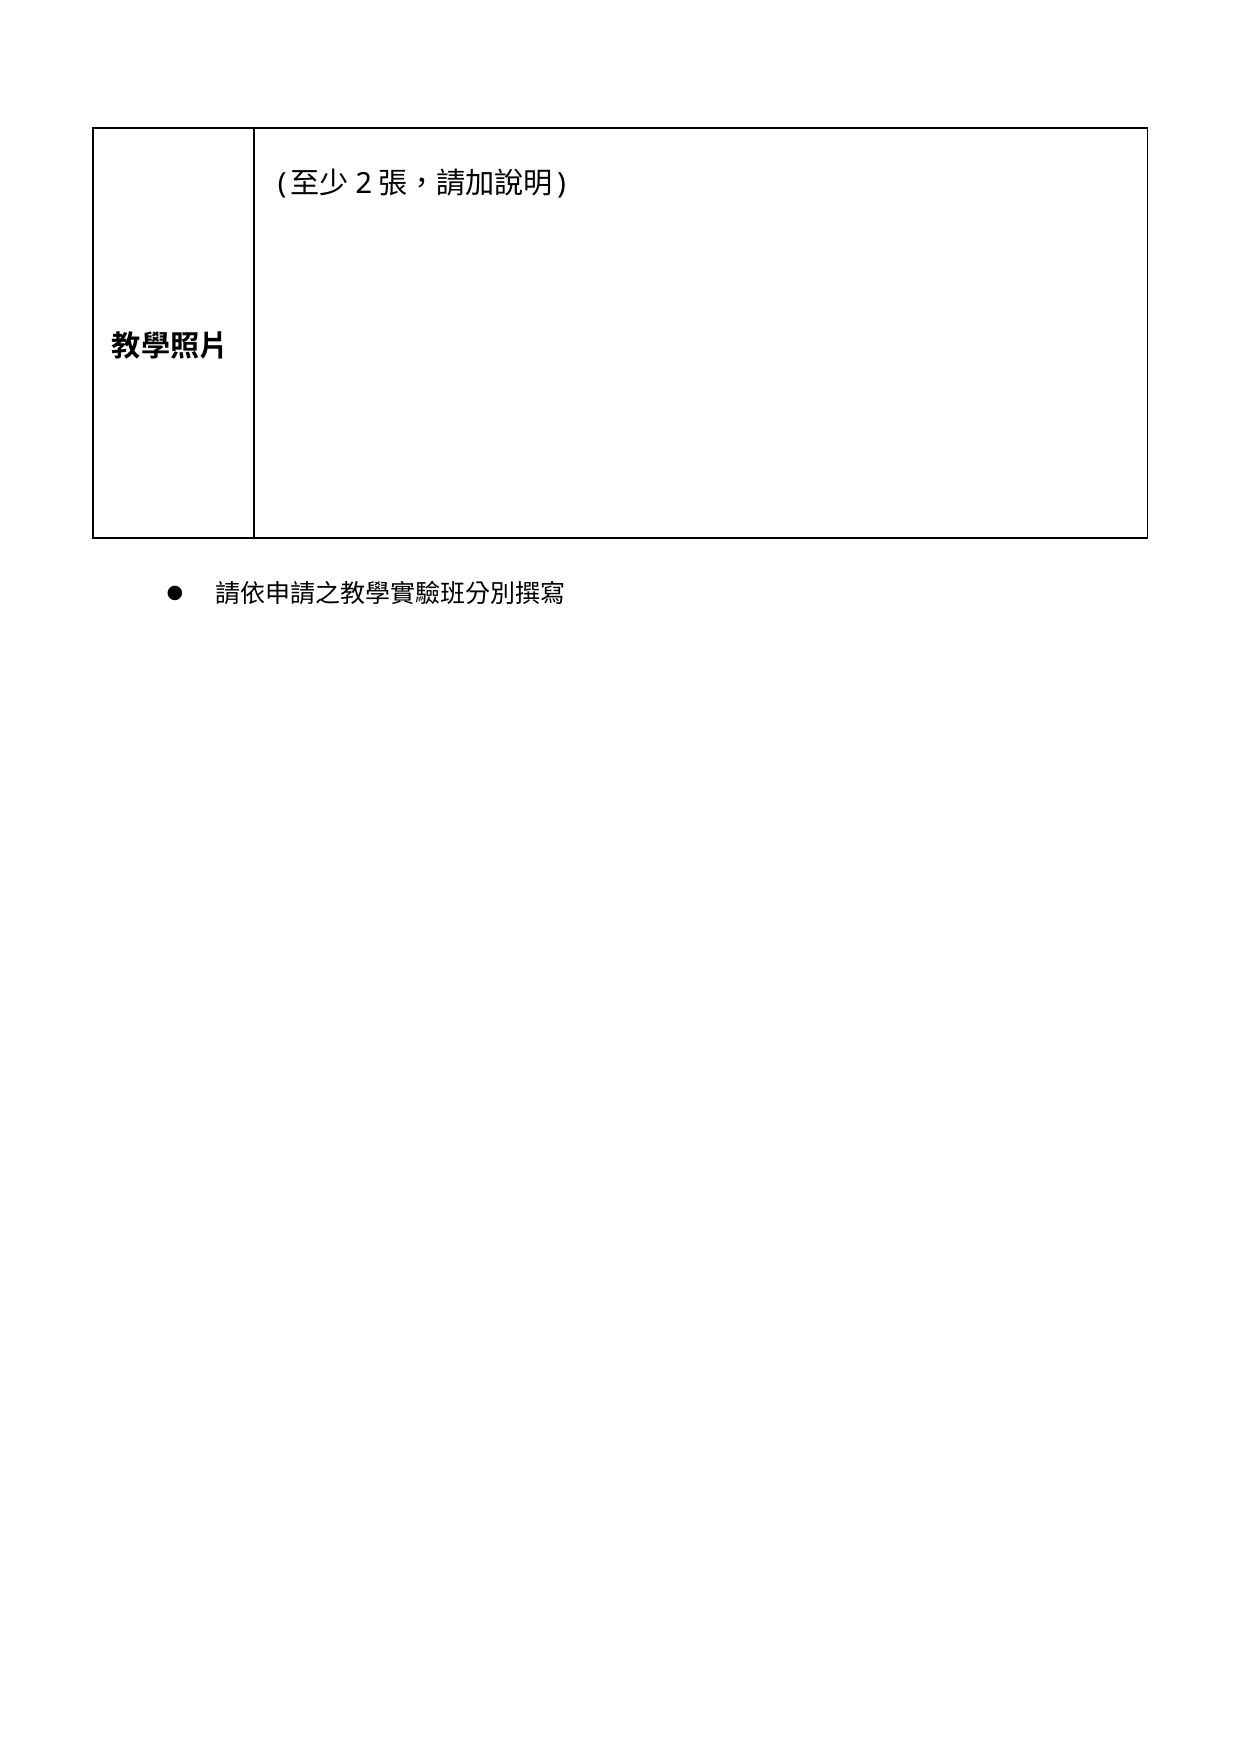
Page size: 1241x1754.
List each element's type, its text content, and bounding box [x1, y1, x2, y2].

list 請依申請之教學實驗班分別撰寫 [165, 549, 1075, 612]
table_cell 教學照片 [94, 129, 253, 537]
table_cell (至少2張，請加說明) [255, 129, 1147, 537]
